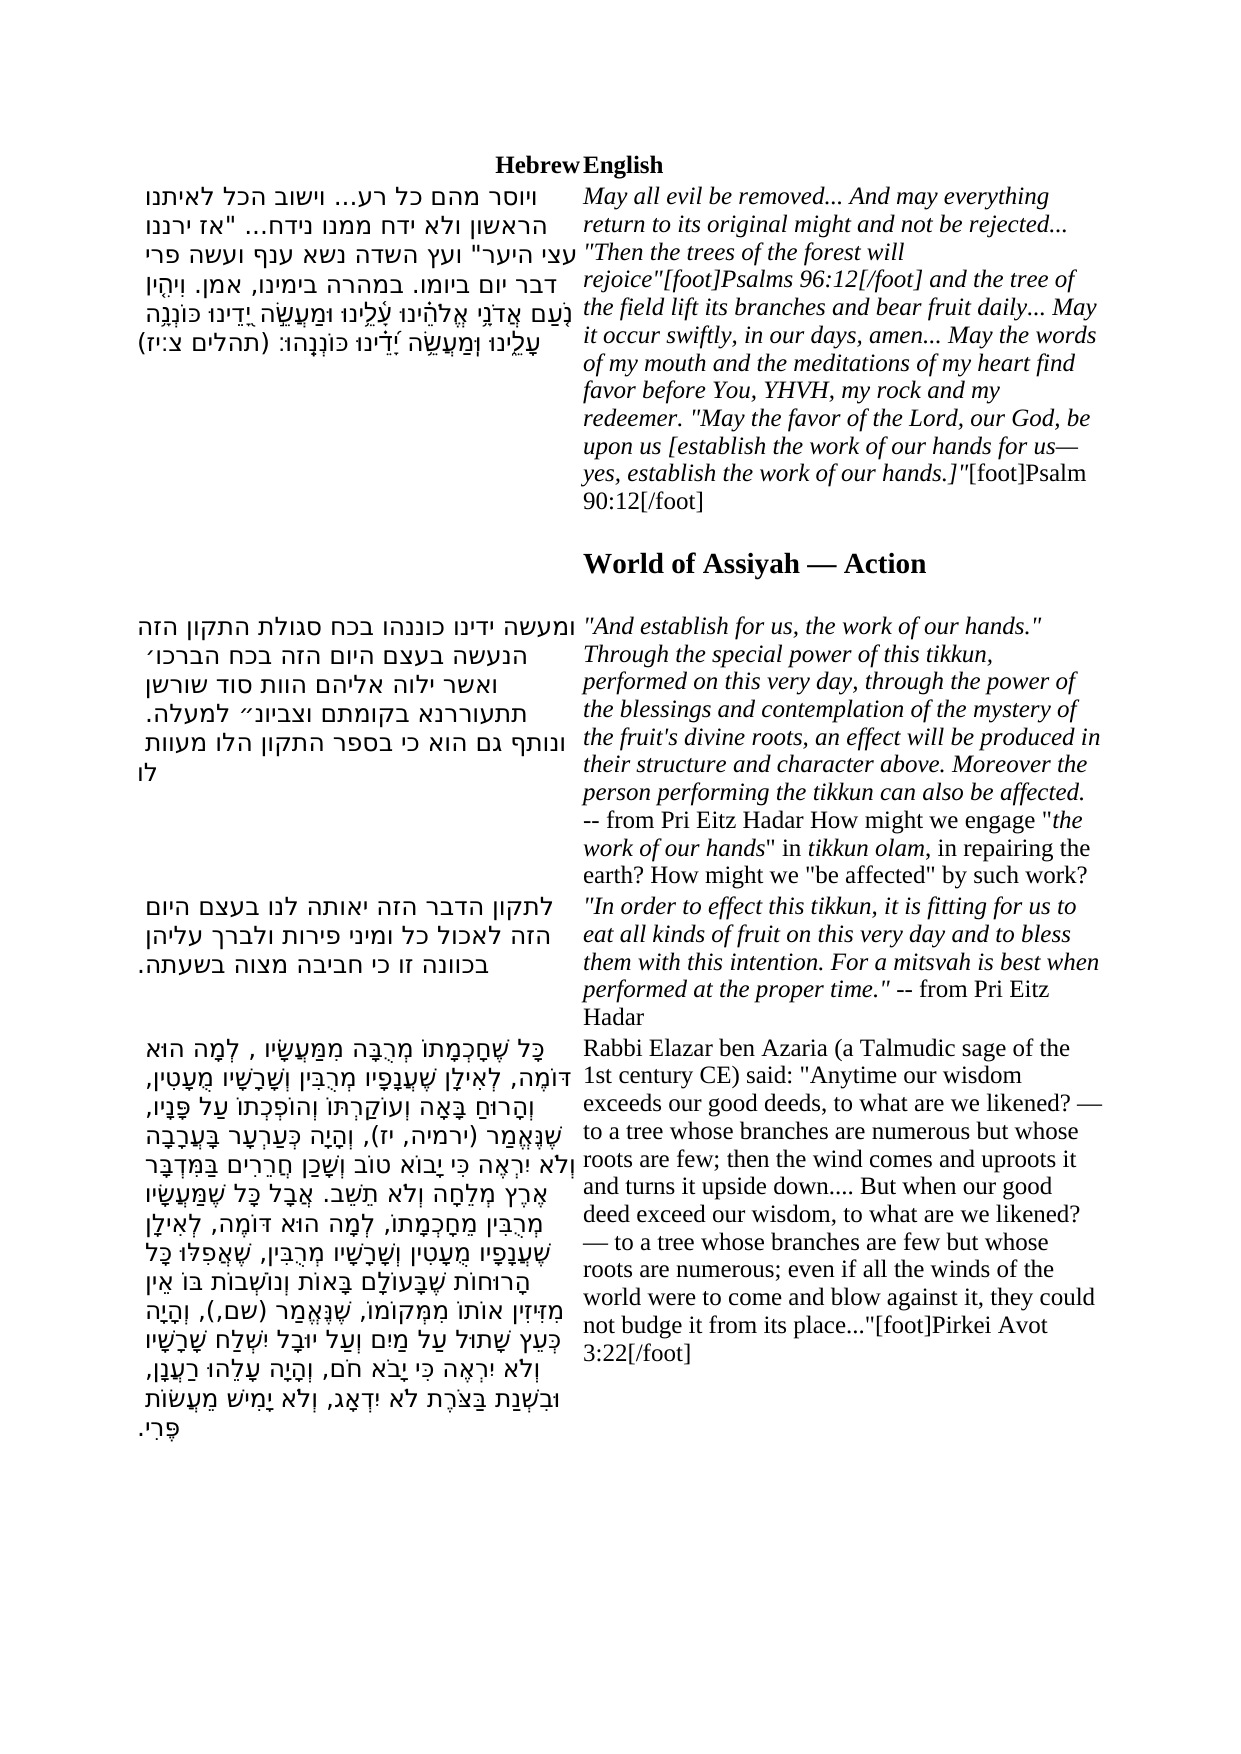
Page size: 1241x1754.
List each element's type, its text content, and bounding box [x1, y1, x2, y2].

table_cell ויוסר מהם כל רע... וישוב הכל לאיתנו הראשון ולא ידח ממנו נידח... ‏"אז ירננו עצי היער" ועץ השדה נשא ענף ועשה פרי דבר יום ביומו. במהרה בימינו, אמן. וִיהִ֤י׀ נֹ֤עַם אֲדֹנָ֥י אֱלֹהֵ֗ינוּ עָ֫לֵ֥ינוּ וּמַעֲשֵׂ֣ה יָ֭דֵינוּ כּוֹנְנָ֥ה עָלֵ֑ינוּ וּֽמַעֲשֵׂ֥ה יָ֝דֵ֗ינוּ כּוֹנְנֵֽהוּ׃ (תהלים צ׃יז)‏ [135, 181, 581, 516]
table_cell "In order to effect this tikkun, it is fitting for us to eat all kinds of fruit on this very day and to bless them with this intention. For a mitsvah is best when performed at the proper time." -- from Pri Eitz Hadar [581, 891, 1105, 1032]
table_cell "And establish for us, the work of our hands." Through the special power of this tikkun, performed on this very day, through the power of the blessings and contemplation of the mystery of the fruit's divine roots, an effect will be produced in their structure and character above. Moreover the person performing the tikkun can also be affected. -- from Pri Eitz Hadar How might we engage "the work of our hands" in tikkun olam, in repairing the earth? How might we "be affected" by such work? [581, 610, 1105, 891]
table_cell [135, 516, 581, 610]
table_header Hebrew [135, 150, 581, 181]
table_cell World of Assiyah — Action [581, 516, 1105, 610]
table_header English [581, 150, 1105, 181]
table_cell May all evil be removed... And may everything return to its original might and not be rejected... "Then the trees of the forest will rejoice"[foot]Psalms 96:12[/foot] and the tree of the field lift its branches and bear fruit daily... May it occur swiftly, in our days, amen... May the words of my mouth and the meditations of my heart find favor before You, YHVH, my rock and my redeemer. "May the favor of the Lord, our God, be upon us [establish the work of our hands for us— yes, establish the work of our hands.]"[foot]Psalm 90:12[/foot] [581, 181, 1105, 516]
table_cell Rabbi Elazar ben Azaria (a Talmudic sage of the 1st century CE) said: "Anytime our wisdom exceeds our good deeds, to what are we likened? — to a tree whose branches are numerous but whose roots are few; then the wind comes and uproots it and turns it upside down.... But when our good deed exceed our wisdom, to what are we likened? — to a tree whose branches are few but whose roots are numerous; even if all the winds of the world were to come and blow against it, they could not budge it from its place..."[foot]Pirkei Avot 3:22[/foot] [581, 1032, 1105, 1444]
table_cell ומעשה ידינו כוננהו בכח סגולת התקון הזה הנעשה בעצם היום הזה בכח הברכו׳ ואשר ילוה אליהם הוות סוד שורשן תתעוררנא בקומתם וצביונ״ למעלה. ונותף גם הוא כי בספר התקון הלו מעוות לו‏ [135, 610, 581, 891]
table_cell כָּל שֶׁחָכְמָתוֹ מְרֻבָּה מִמַּעֲשָׂיו , לְמָה הוּא דּוֹמֶה, לְאִילָן שֶׁעֲנָפָיו מְרֻבִּין וְשָׁרָשָׁיו מֻעָטִין, וְהָרוּחַ בָּאָה וְעוֹקַרְתּוֹ וְהוֹפְכְתוֹ עַל פָּנָיו, שֶׁנֶּאֱמַר (ירמיה, יז), וְהָיָה כְּעַרְעָר בָּעֲרָבָה וְלֹא יִרְאֶה כִּי יָבוֹא טוֹב וְשָׁכַן חֲרֵרִים בַּמִּדְבָּר אֶרֶץ מְלֵחָה וְלֹא תֵשֵׁב. אֲבָל כָּל שֶׁמַּעֲשָׂיו מְרֻבִּין מֵחָכְמָתוֹ, לְמָה הוּא דּוֹמֶה, לְאִילָן שֶׁעֲנָפָיו מֻעָטִין וְשָׁרָשָׁיו מְרֻבִּין, שֶׁאֲפִלּוּ כָּל הָרוּחוֹת שֶׁבָּעוֹלָם בָּאוֹת וְנוֹשְׁבוֹת בּוֹ אֵין מִזִּיזִין אוֹתוֹ מִמְּקוֹמוֹ, שֶׁנֶּאֱמַר (שם,), וְהָיָה כְּעֵץ שָׁתוּל עַל מַיִם וְעַל יוּבָל יִשְׁלַח שָׁרָשָׁיו וְלֹא יִרְאֶה כִּי יָבֹא חֹם, וְהָיָה עָלֵהוּ רַעֲנָן, וּבִשְׁנַת בַּצֹּרֶת לֹא יִדְאָג, וְלֹא יָמִישׁ מֵעֲשׂוֹת פֶּרִי.‏ [135, 1032, 581, 1444]
table_cell לתקון הדבר הזה יאותה לנו בעצם היום הזה לאכול כל ומיני פירות ולברך עליהן בכוונה זו כי חביבה מצוה בשעתה.‏ [135, 891, 581, 1032]
